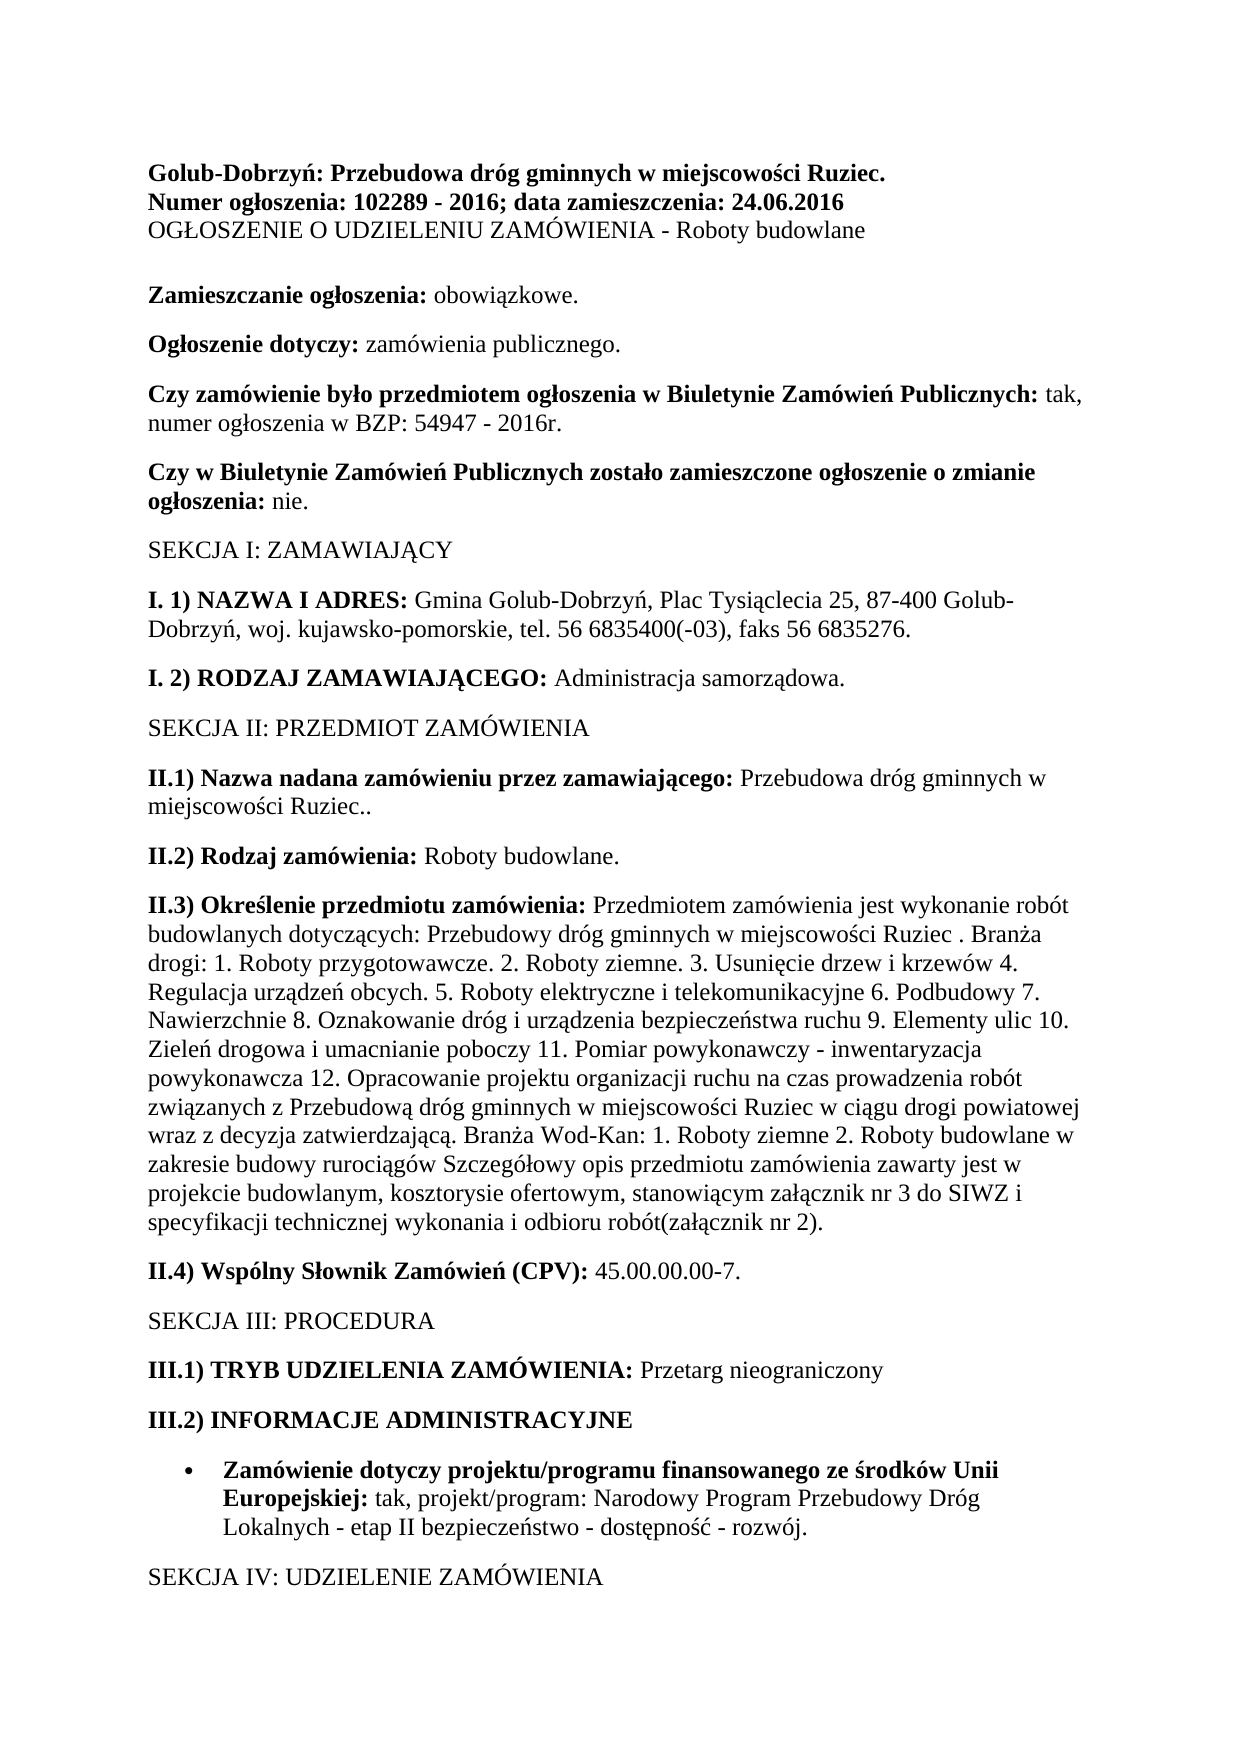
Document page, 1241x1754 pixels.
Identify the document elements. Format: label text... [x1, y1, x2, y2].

text I. 2) RODZAJ ZAMAWIAJĄCEGO: Administracja samorządowa. [148, 663, 1093, 692]
text Czy w Biuletynie Zamówień Publicznych zostało zamieszczone ogłoszenie o zmianie ogłoszenia: nie. [148, 457, 1093, 515]
text Czy zamówienie było przedmiotem ogłoszenia w Biuletynie Zamówień Publicznych: tak, numer ogłoszenia w BZP: 54947 - 2016r. [148, 379, 1093, 436]
text Zamieszczanie ogłoszenia: obowiązkowe. [148, 280, 1093, 308]
text II.3) Określenie przedmiotu zamówienia: Przedmiotem zamówienia jest wykonanie robót budowlanych dotyczących: Przebudowy dróg gminnych w miejscowości Ruziec . Branża drogi: 1. Roboty przygotowawcze. 2. Roboty ziemne. 3. Usunięcie drzew i krzewów 4. Regulacja urządzeń obcych. 5. Roboty elektryczne i telekomunikacyjne 6. Podbudowy 7. Nawierzchnie 8. Oznakowanie dróg i urządzenia bezpieczeństwa ruchu 9. Elementy ulic 10. Zieleń drogowa i umacnianie poboczy 11. Pomiar powykonawczy - inwentaryzacja powykonawcza 12. Opracowanie projektu organizacji ruchu na czas prowadzenia robót związanych z Przebudową dróg gminnych w miejscowości Ruziec w ciągu drogi powiatowej wraz z decyzja zatwierdzającą. Branża Wod-Kan: 1. Roboty ziemne 2. Roboty budowlane w zakresie budowy rurociągów Szczegółowy opis przedmiotu zamówienia zawarty jest w projekcie budowlanym, kosztorysie ofertowym, stanowiącym załącznik nr 3 do SIWZ i specyfikacji technicznej wykonania i odbioru robót(załącznik nr 2). [148, 891, 1093, 1236]
text II.1) Nazwa nadana zamówieniu przez zamawiającego: Przebudowa dróg gminnych w miejscowości Ruziec.. [148, 763, 1093, 820]
list Zamówienie dotyczy projektu/programu finansowanego ze środków Unii Europejskiej: tak, projekt/program: Narodowy Program Przebudowy Dróg Lokalnych - etap II bezpieczeństwo - dostępność - rozwój. [185, 1455, 1093, 1541]
text III.1) TRYB UDZIELENIA ZAMÓWIENIA: Przetarg nieograniczony [148, 1356, 1093, 1384]
text III.2) INFORMACJE ADMINISTRACYJNE [148, 1405, 1093, 1434]
text Ogłoszenie dotyczy: zamówienia publicznego. [148, 329, 1093, 358]
text SEKCJA III: PROCEDURA [148, 1306, 1093, 1335]
text II.4) Wspólny Słownik Zamówień (CPV): 45.00.00.00-7. [148, 1256, 1093, 1285]
text SEKCJA IV: UDZIELENIE ZAMÓWIENIA [148, 1562, 1093, 1591]
text II.2) Rodzaj zamówienia: Roboty budowlane. [148, 841, 1093, 870]
text SEKCJA II: PRZEDMIOT ZAMÓWIENIA [148, 713, 1093, 742]
text Golub-Dobrzyń: Przebudowa dróg gminnych w miejscowości Ruziec. Numer ogłoszenia: 102289 - 2016; data zamieszczenia: 24.06.2016 OGŁOSZENIE O UDZIELENIU ZAMÓWIENIA - Roboty budowlane [148, 158, 1093, 244]
text I. 1) NAZWA I ADRES: Gmina Golub-Dobrzyń, Plac Tysiąclecia 25, 87-400 Golub-Dobrzyń, woj. kujawsko-pomorskie, tel. 56 6835400(-03), faks 56 6835276. [148, 585, 1093, 643]
text SEKCJA I: ZAMAWIAJĄCY [148, 536, 1093, 564]
